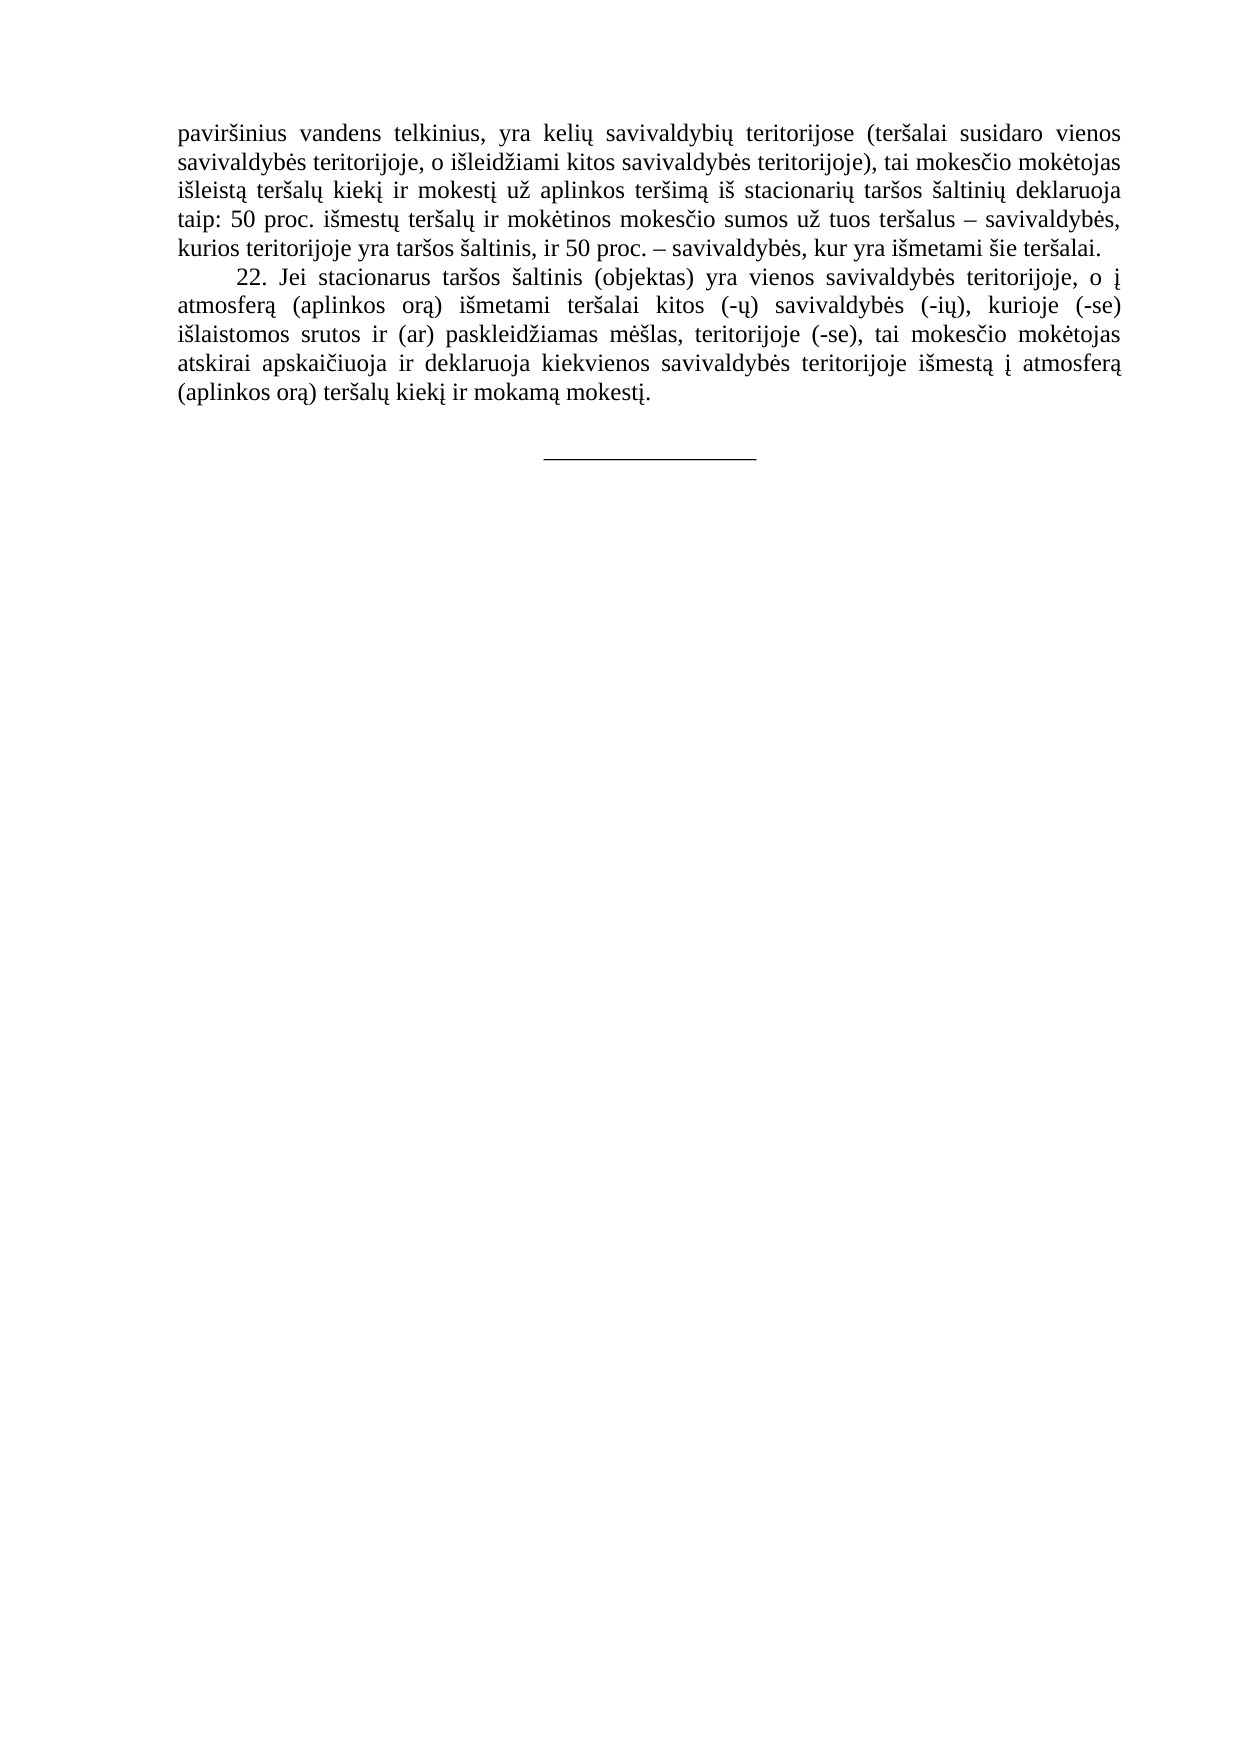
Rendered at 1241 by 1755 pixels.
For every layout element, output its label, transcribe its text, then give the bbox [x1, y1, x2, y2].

text 22. Jei stacionarus taršos šaltinis (objektas) yra vienos savivaldybės teritorijoje, o į atmosferą (aplinkos orą) išmetami teršalai kitos (-ų) savivaldybės (-ių), kurioje (-se) išlaistomos srutos ir (ar) paskleidžiamas mėšlas, teritorijoje (-se), tai mokesčio mokėtojas atskirai apskaičiuoja ir deklaruoja kiekvienos savivaldybės teritorijoje išmestą į atmosferą (aplinkos orą) teršalų kiekį ir mokamą mokestį. [177, 262, 1122, 406]
text _________________ [177, 434, 1122, 463]
text paviršinius vandens telkinius, yra kelių savivaldybių teritorijose (teršalai susidaro vienos savivaldybės teritorijoje, o išleidžiami kitos savivaldybės teritorijoje), tai mokesčio mokėtojas išleistą teršalų kiekį ir mokestį už aplinkos teršimą iš stacionarių taršos šaltinių deklaruoja taip: 50 proc. išmestų teršalų ir mokėtinos mokesčio sumos už tuos teršalus – savivaldybės, kurios teritorijoje yra taršos šaltinis, ir 50 proc. – savivaldybės, kur yra išmetami šie teršalai. [177, 118, 1122, 262]
